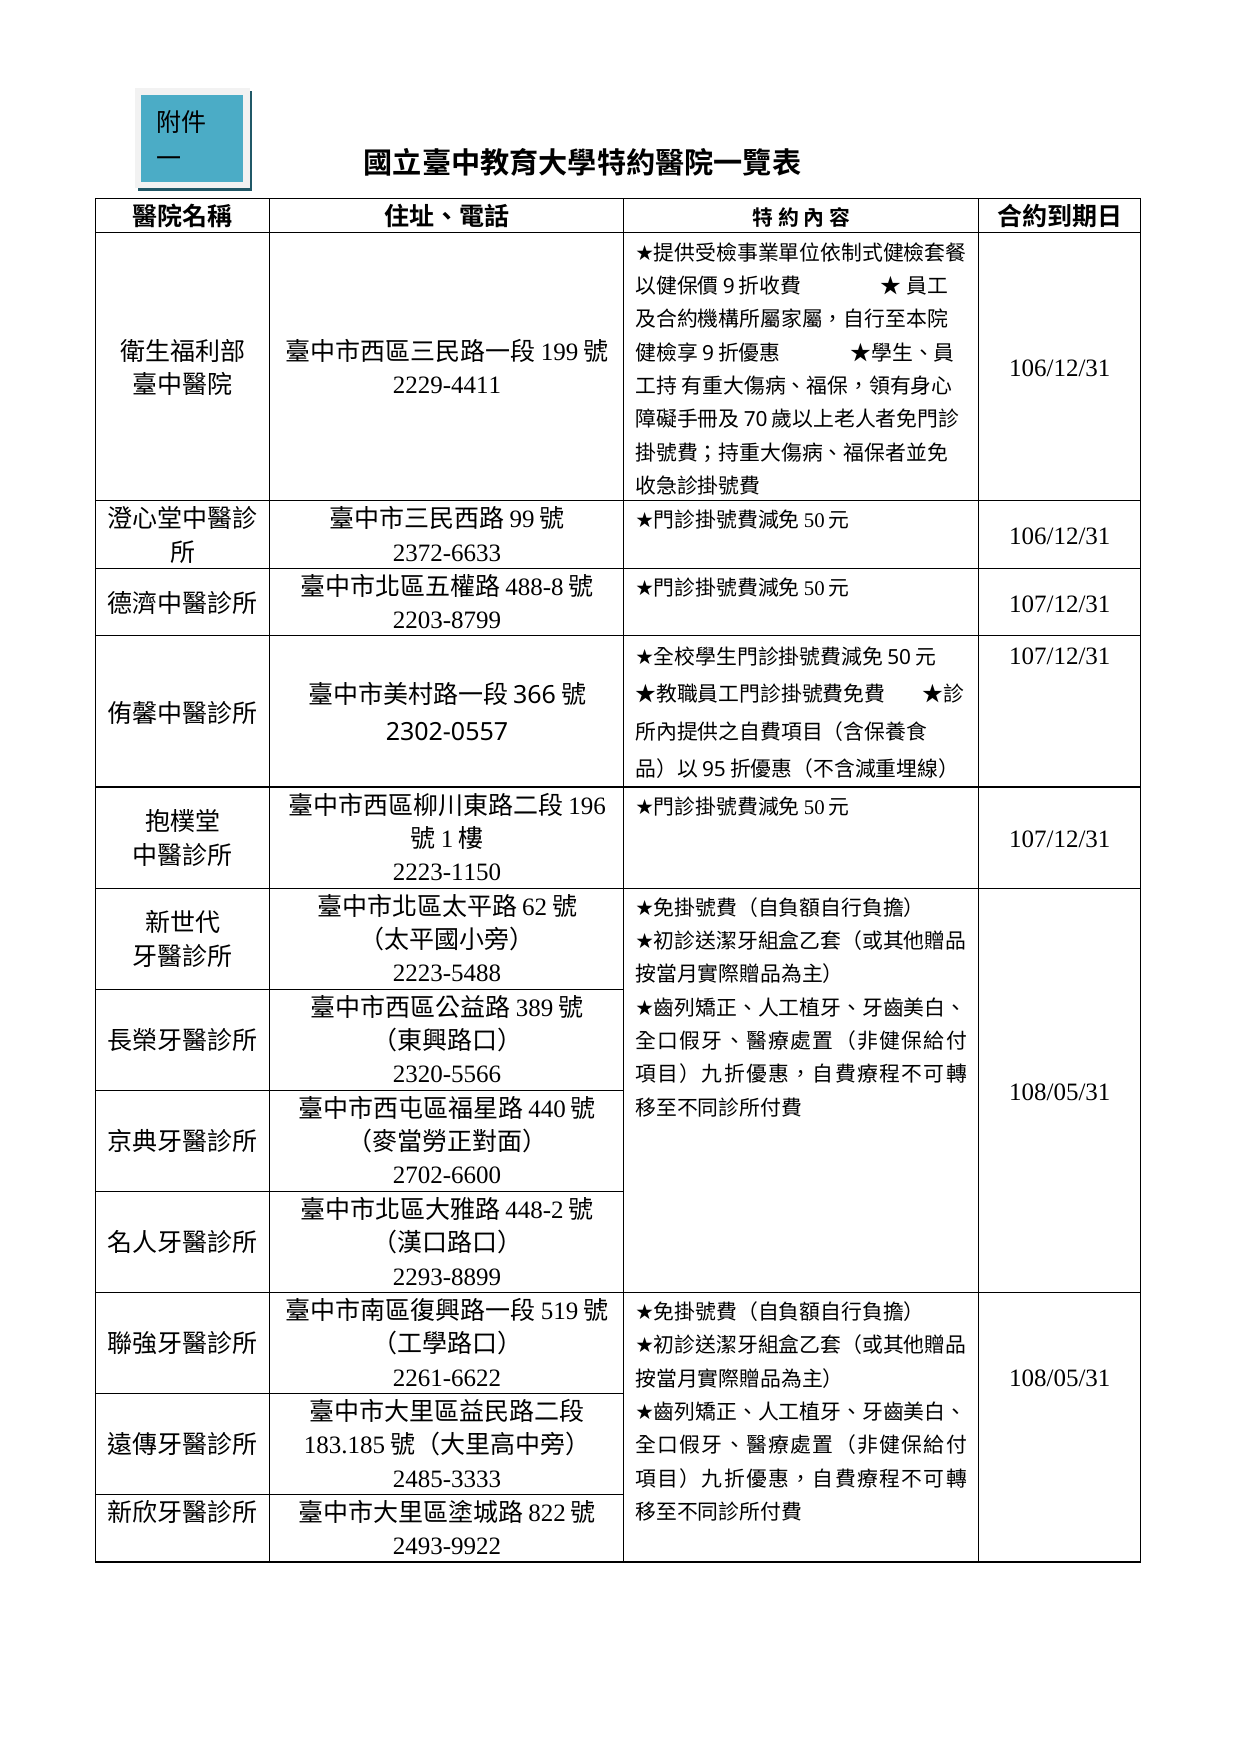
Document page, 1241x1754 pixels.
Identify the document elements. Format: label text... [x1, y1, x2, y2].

table_cell 臺中市西區三民路一段199號 2229-4411 [270, 233, 623, 500]
table_cell 聯強牙醫診所 [96, 1293, 269, 1393]
table_cell 臺中市北區大雅路448-2號 （漢口路口） 2293-8899 [270, 1192, 623, 1292]
table_cell 臺中市西屯區福星路440號 （麥當勞正對面） 2702-6600 [270, 1091, 623, 1191]
table_cell 侑馨中醫診所 [96, 636, 269, 786]
table_cell 107/12/31 [979, 788, 1140, 887]
table_cell 臺中市大里區塗城路822號 2493-9922 [270, 1495, 623, 1561]
table_cell ★免掛號費（自負額自行負擔） ★初診送潔牙組盒乙套（或其他贈品按當月實際贈品為主） ★齒列矯正、人工植牙、牙齒美白、全口假牙、醫療處置（非健保給付項目）九折優惠，自費療程不可轉移至不同診所付費 [624, 889, 978, 1292]
table_cell ★提供受檢事業單位依制式健檢套餐以健保價9折收費 ★ 員工及合約機構所屬家屬，自行至本院健檢享9折優惠 ★學生、員工持 有重大傷病、福保，領有身心障礙手冊及70歲以上老人者免門診掛號費；持重大傷病、福保者並免收急診掛號費 [624, 233, 978, 500]
table_header 醫院名稱 [96, 199, 269, 232]
table_cell 106/12/31 [979, 233, 1140, 500]
table_cell 德濟中醫診所 [96, 569, 269, 635]
table_cell 106/12/31 [979, 501, 1140, 568]
table_cell 臺中市北區太平路62號 （太平國小旁） 2223-5488 [270, 889, 623, 988]
table_cell 名人牙醫診所 [96, 1192, 269, 1292]
table_header 特 約 內 容 [624, 199, 978, 232]
table_cell 臺中市西區公益路389號 （東興路口） 2320-5566 [270, 990, 623, 1089]
table_cell 臺中市北區五權路488-8號 2203-8799 [270, 569, 623, 635]
table_cell 遠傳牙醫診所 [96, 1394, 269, 1494]
table_cell 衛生福利部 臺中醫院 [96, 233, 269, 500]
table_cell 臺中市南區復興路一段519號（工學路口） 2261-6622 [270, 1293, 623, 1393]
table_cell 京典牙醫診所 [96, 1091, 269, 1191]
table_cell ★免掛號費（自負額自行負擔） ★初診送潔牙組盒乙套（或其他贈品按當月實際贈品為主） ★齒列矯正、人工植牙、牙齒美白、全口假牙、醫療處置（非健保給付項目）九折優惠，自費療程不可轉移至不同診所付費 [624, 1293, 978, 1561]
table_cell 108/05/31 108/05/31 [979, 1293, 1140, 1561]
table_cell ★全校學生門診掛號費減免50元 ★教職員工門診掛號費免費 ★診所內提供之自費項目（含保養食品）以95折優惠（不含減重埋線） [624, 636, 978, 786]
table_cell ★門診掛號費減免50元 [624, 501, 978, 568]
table_cell 抱樸堂 中醫診所 [96, 788, 269, 887]
table_cell 澄心堂中醫診所 [96, 501, 269, 568]
table_header 住址、電話 [270, 199, 623, 232]
table_cell 臺中市西區柳川東路二段196號1樓 2223-1150 [270, 788, 623, 887]
table_cell 107/12/31 [979, 636, 1140, 786]
text 國立臺中教育大學特約醫院一覽表 [42, 123, 1122, 198]
table_cell ★門診掛號費減免50元 [624, 569, 978, 635]
table_cell ★門診掛號費減免50元 [624, 788, 978, 887]
table_cell 新世代 牙醫診所 [96, 889, 269, 988]
text 附件一 [156, 102, 228, 174]
table_cell 臺中市三民西路99號 2372-6633 [270, 501, 623, 568]
table_cell 臺中市美村路一段366號 2302-0557 [270, 636, 623, 786]
table_cell 新欣牙醫診所 [96, 1495, 269, 1561]
table_cell 108/05/31 [979, 889, 1140, 1292]
table_cell 臺中市大里區益民路二段183.185號（大里高中旁） 2485-3333 [270, 1394, 623, 1494]
table_cell 長榮牙醫診所 [96, 990, 269, 1089]
table_header 合約到期日 [979, 199, 1140, 232]
table_cell 107/12/31 [979, 569, 1140, 635]
